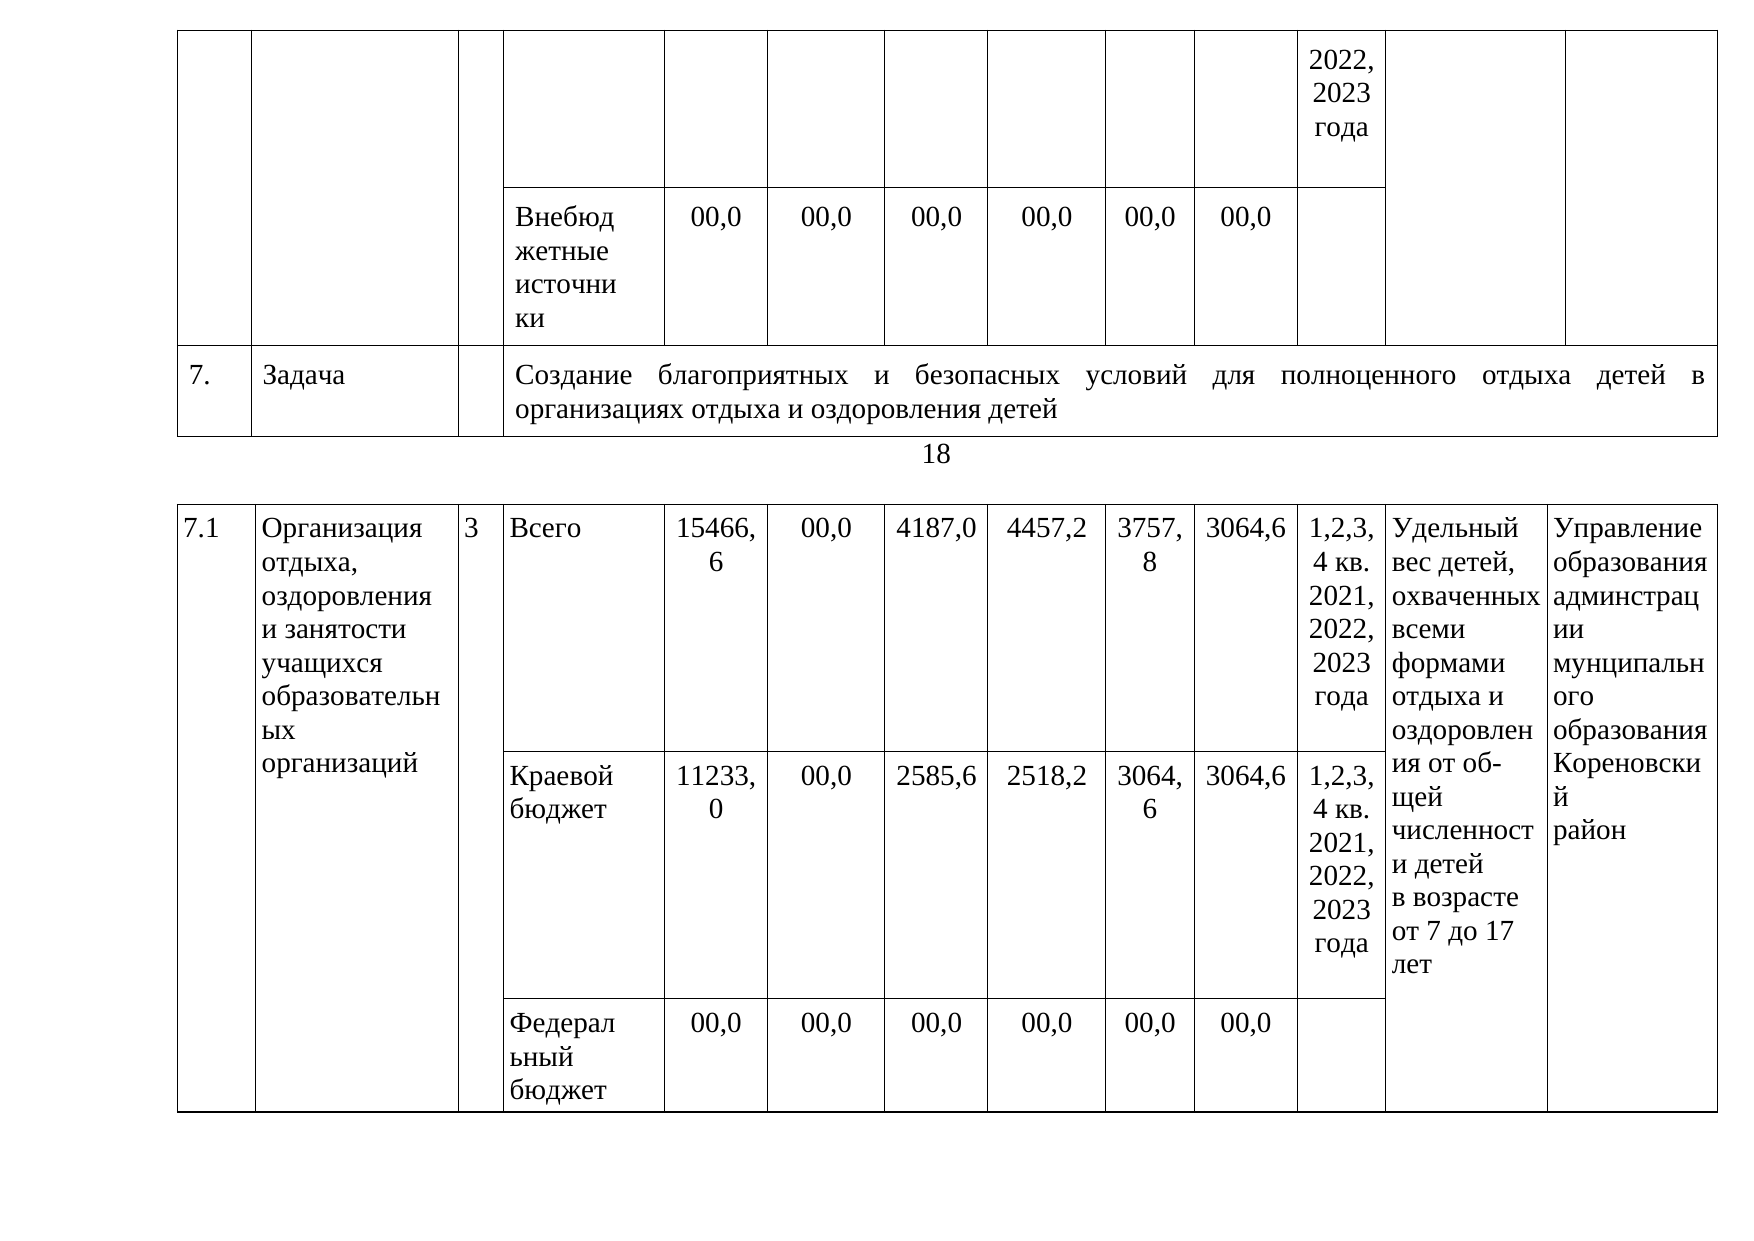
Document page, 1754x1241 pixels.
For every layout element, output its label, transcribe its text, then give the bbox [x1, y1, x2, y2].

table_cell Задача [252, 346, 458, 436]
table_cell Создание благоприятных и безопасных условий для полноценного отдыха детей в организациях отдыха и оздоровления детей [504, 346, 1717, 436]
table_cell [1298, 999, 1385, 1111]
table_cell 00,0 [885, 999, 987, 1111]
table_header 15466,6 [665, 505, 767, 751]
table_cell [885, 31, 987, 187]
table_header 1,2,3,4 кв. 2021, 2022,2023 года [1298, 505, 1385, 751]
table_header 7.1 [178, 505, 255, 1111]
table_header Всего [504, 505, 664, 751]
table_cell [1106, 31, 1194, 187]
table_cell 3064,6 [1195, 752, 1297, 998]
table_cell 00,0 [988, 188, 1105, 345]
table_cell 2585,6 [885, 752, 987, 998]
table_cell [459, 346, 503, 436]
table_header Удельный вес детей, охваченных всеми формами отдыха и оздоровления от об-щей численности детей в возрасте от 7 до 17 лет [1386, 505, 1547, 1111]
table_cell [988, 31, 1105, 187]
table_header 3064,6 [1195, 505, 1297, 751]
table_cell 00,0 [1195, 999, 1297, 1111]
table_cell Краевой бюджет [504, 752, 664, 998]
table_cell 00,0 [1106, 188, 1194, 345]
table_header 3757,8 [1106, 505, 1194, 751]
table_cell 1,2,3,4 кв. 2021, 2022,2023 года [1298, 752, 1385, 998]
table_cell [504, 31, 664, 187]
table_header 4187,0 [885, 505, 987, 751]
table_cell 11233,0 [665, 752, 767, 998]
table_cell 00,0 [768, 752, 884, 998]
table_cell [1195, 31, 1297, 187]
table_cell 00,0 [768, 188, 884, 345]
table_cell Федерал ьный бюджет [504, 999, 664, 1111]
table_cell 00,0 [768, 999, 884, 1111]
table_cell 7. [178, 346, 251, 436]
table_cell 2022,2023 года [1298, 31, 1385, 187]
table_cell 00,0 [665, 999, 767, 1111]
table_cell 00,0 [988, 999, 1105, 1111]
table_header Организация отдыха, оздоровления и занятости учащихся образовательных организаций [256, 505, 458, 1111]
table_header 3 [459, 505, 503, 1111]
table_cell [768, 31, 884, 187]
table_cell 00,0 [1106, 999, 1194, 1111]
table_header Управление образования админстрации мунципального образования Кореновский район [1548, 505, 1717, 1111]
table_header 4457,2 [988, 505, 1105, 751]
table_cell Внебюд жетные источни ки [504, 188, 664, 345]
table_cell 00,0 [1195, 188, 1297, 345]
table_header 00,0 [768, 505, 884, 751]
table_cell 3064,6 [1106, 752, 1194, 998]
table_cell 00,0 [665, 188, 767, 345]
text 18 [177, 437, 1695, 470]
table_cell 2518,2 [988, 752, 1105, 998]
table_cell [1298, 188, 1385, 345]
table_cell 00,0 [885, 188, 987, 345]
table_cell [665, 31, 767, 187]
